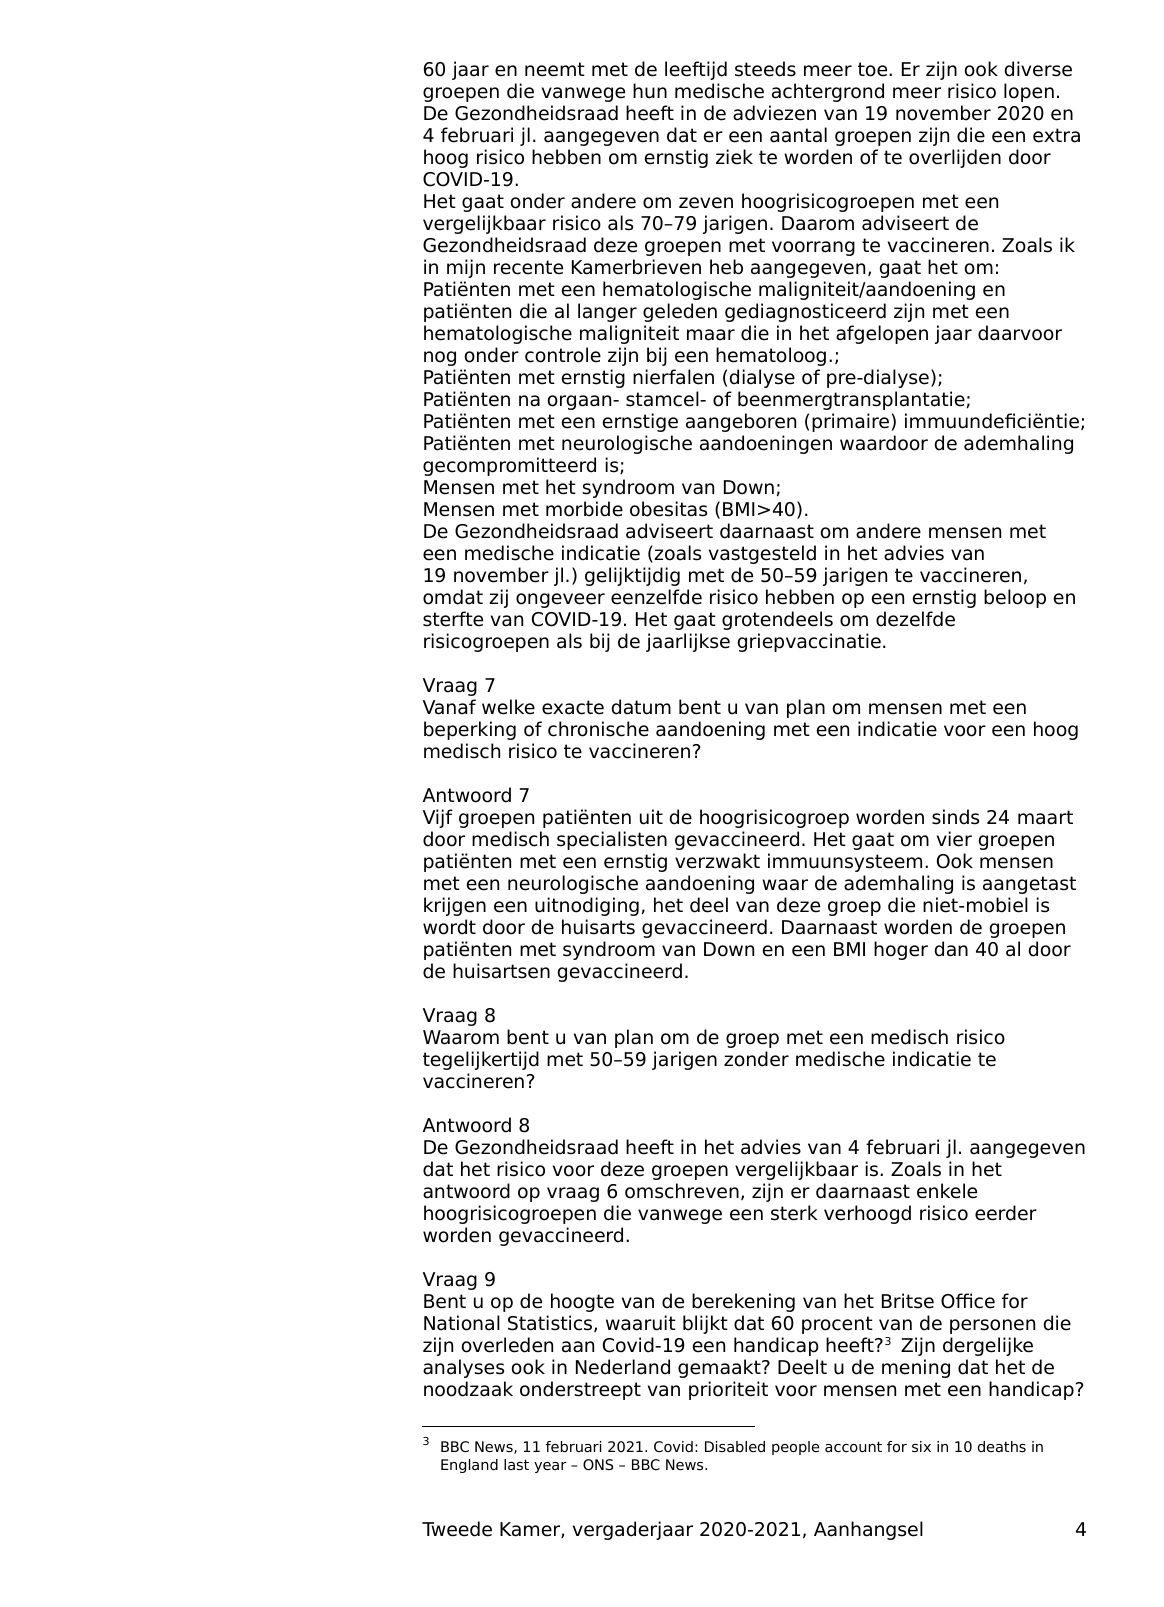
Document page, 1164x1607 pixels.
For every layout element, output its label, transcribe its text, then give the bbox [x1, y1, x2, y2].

text 60 jaar en neemt met de leeftijd steeds meer toe. Er zijn ook diverse groepen die vanwege hun medische achtergrond meer risico lopen. De Gezondheidsraad heeft in de adviezen van 19 november 2020 en 4 februari jl. aangegeven dat er een aantal groepen zijn die een extra hoog risico hebben om ernstig ziek te worden of te overlijden door COVID-19. [422, 59, 1087, 191]
text Patiënten met een ernstige aangeboren (primaire) immuundeficiëntie; [422, 411, 1087, 433]
text Vraag 8 [422, 1005, 1087, 1027]
text Vraag 7 [422, 675, 1087, 697]
text Antwoord 8 [422, 1115, 1087, 1137]
text Het gaat onder andere om zeven hoogrisicogroepen met een vergelijkbaar risico als 70–79 jarigen. Daarom adviseert de Gezondheidsraad deze groepen met voorrang te vaccineren. Zoals ik in mijn recente Kamerbrieven heb aangegeven, gaat het om: [422, 191, 1087, 279]
text Waarom bent u van plan om de groep met een medisch risico tegelijkertijd met 50–59 jarigen zonder medische indicatie te vaccineren? [422, 1027, 1087, 1093]
text De Gezondheidsraad adviseert daarnaast om andere mensen met een medische indicatie (zoals vastgesteld in het advies van 19 november jl.) gelijktijdig met de 50–59 jarigen te vaccineren, omdat zij ongeveer eenzelfde risico hebben op een ernstig beloop en sterfte van COVID-19. Het gaat grotendeels om dezelfde risicogroepen als bij de jaarlijkse griepvaccinatie. [422, 521, 1087, 652]
text BBC News, 11 februari 2021. Covid: Disabled people account for six in 10 deaths in England last year – ONS – BBC News. [422, 1435, 1087, 1474]
text Patiënten met ernstig nierfalen (dialyse of pre-dialyse); [422, 367, 1087, 389]
text Vraag 9 [422, 1269, 1087, 1291]
text Vijf groepen patiënten uit de hoogrisicogroep worden sinds 24 maart door medisch specialisten gevaccineerd. Het gaat om vier groepen patiënten met een ernstig verzwakt immuunsysteem. Ook mensen met een neurologische aandoening waar de ademhaling is aangetast krijgen een uitnodiging, het deel van deze groep die niet-mobiel is wordt door de huisarts gevaccineerd. Daarnaast worden de groepen patiënten met syndroom van Down en een BMI hoger dan 40 al door de huisartsen gevaccineerd. [422, 807, 1087, 983]
text De Gezondheidsraad heeft in het advies van 4 februari jl. aangegeven dat het risico voor deze groepen vergelijkbaar is. Zoals in het antwoord op vraag 6 omschreven, zijn er daarnaast enkele hoogrisicogroepen die vanwege een sterk verhoogd risico eerder worden gevaccineerd. [422, 1137, 1087, 1247]
text Bent u op de hoogte van de berekening van het Britse Office for National Statistics, waaruit blijkt dat 60 procent van de personen die zijn overleden aan Covid-19 een handicap heeft? Zijn dergelijke analyses ook in Nederland gemaakt? Deelt u de mening dat het de noodzaak onderstreept van prioriteit voor mensen met een handicap? [422, 1291, 1087, 1401]
text Mensen met morbide obesitas (BMI>40). [422, 499, 1087, 521]
text Patiënten met een hematologische maligniteit/aandoening en patiënten die al langer geleden gediagnosticeerd zijn met een hematologische maligniteit maar die in het afgelopen jaar daarvoor nog onder controle zijn bij een hematoloog.; [422, 279, 1087, 367]
text Patiënten met neurologische aandoeningen waardoor de ademhaling gecompromitteerd is; [422, 433, 1087, 477]
text Mensen met het syndroom van Down; [422, 477, 1087, 499]
text Antwoord 7 [422, 785, 1087, 807]
text Patiënten na orgaan- stamcel- of beenmergtransplantatie; [422, 389, 1087, 411]
text Vanaf welke exacte datum bent u van plan om mensen met een beperking of chronische aandoening met een indicatie voor een hoog medisch risico te vaccineren? [422, 697, 1087, 763]
